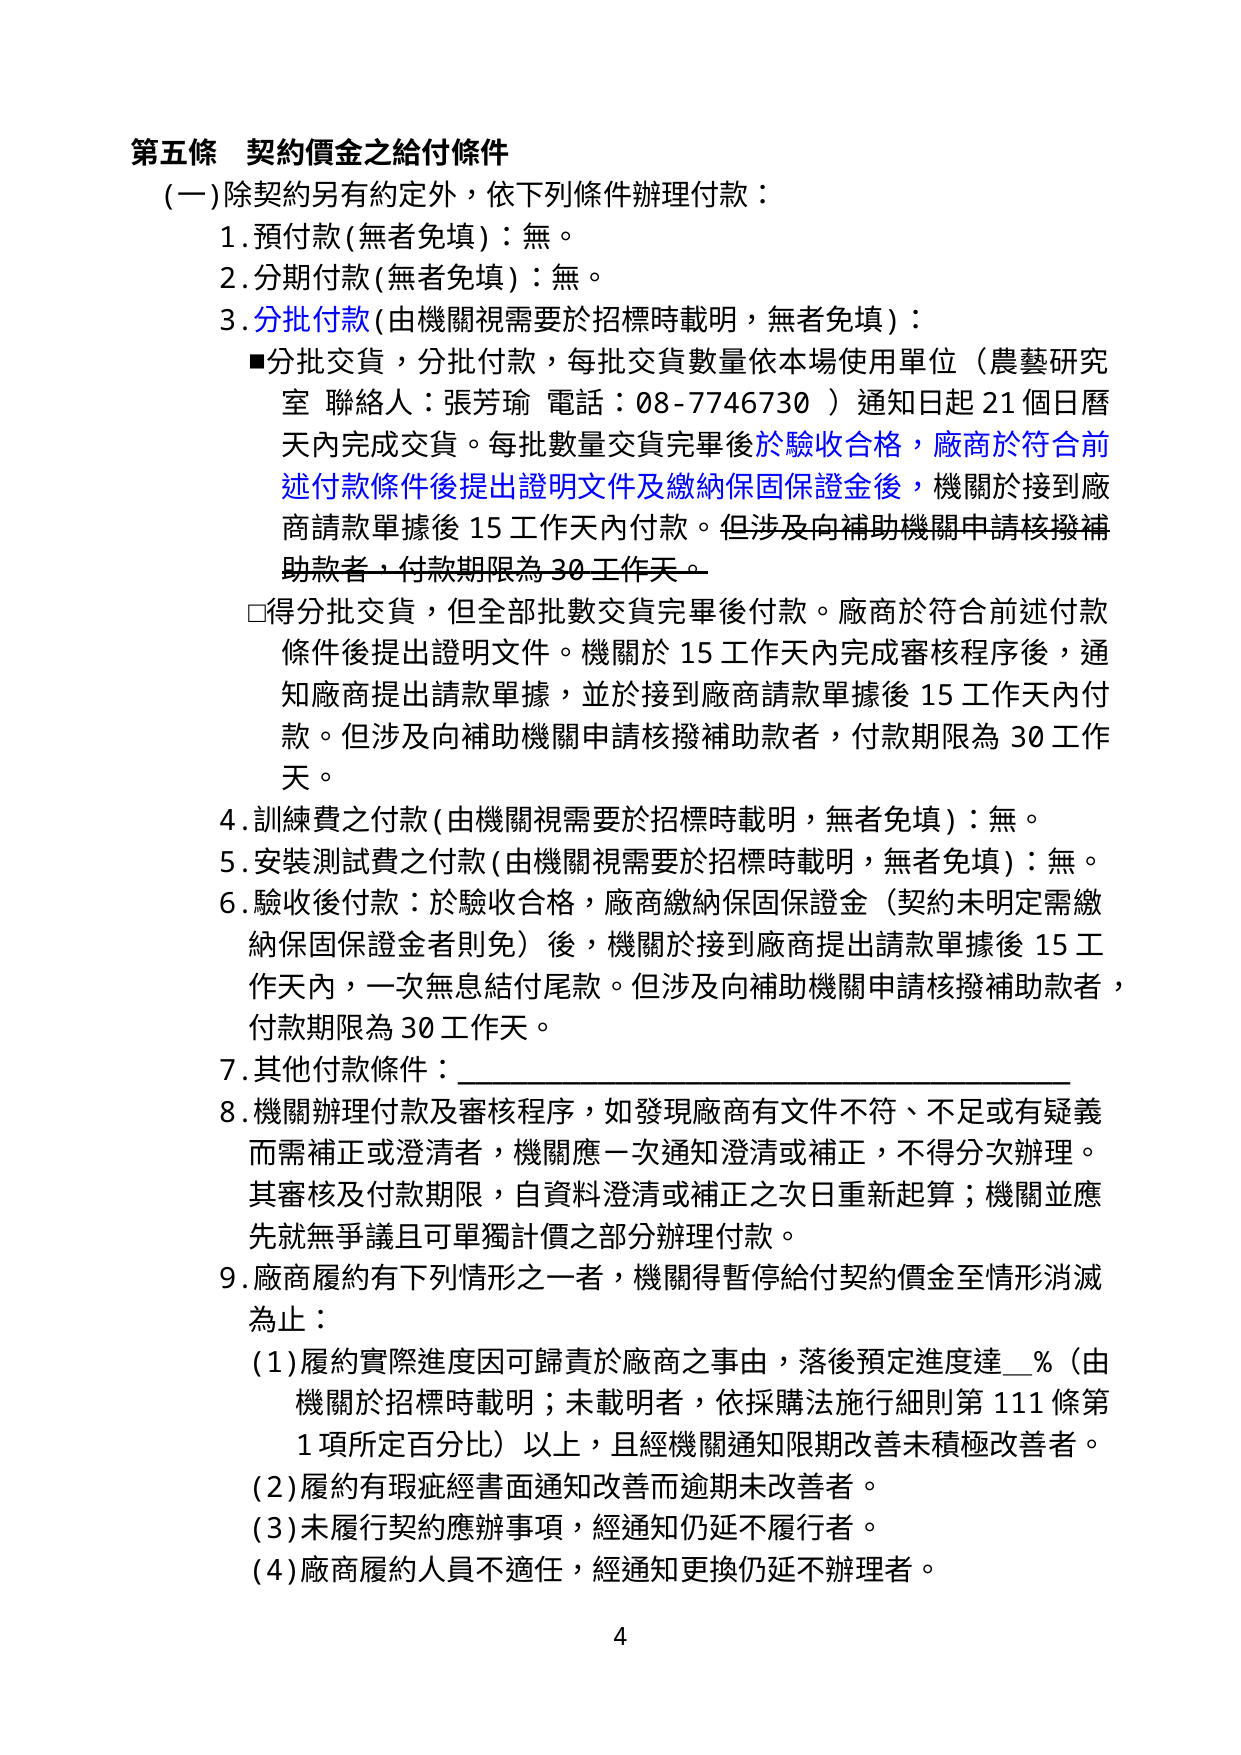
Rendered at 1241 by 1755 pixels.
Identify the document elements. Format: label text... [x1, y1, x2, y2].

text 9.廠商履約有下列情形之一者，機關得暫停給付契約價金至情形消滅為止： [218, 1255, 1104, 1339]
text 6.驗收後付款：於驗收合格，廠商繳納保固保證金（契約未明定需繳納保固保證金者則免）後，機關於接到廠商提出請款單據後15工作天內，一次無息結付尾款。但涉及向補助機關申請核撥補助款者，付款期限為30工作天。 [218, 880, 1104, 1047]
text □得分批交貨，但全部批數交貨完畢後付款。廠商於符合前述付款條件後提出證明文件。機關於15工作天內完成審核程序後，通知廠商提出請款單據，並於接到廠商請款單據後15工作天內付款。但涉及向補助機關申請核撥補助款者，付款期限為30工作天。 [248, 589, 1110, 797]
text (4)廠商履約人員不適任，經通知更換仍延不辦理者。 [248, 1547, 1110, 1589]
text 3.分批付款(由機關視需要於招標時載明，無者免填)： [218, 297, 1104, 339]
text ■分批交貨，分批付款，每批交貨數量依本場使用單位（農藝研究室 聯絡人：張芳瑜 電話：08-7746730 ）通知日起21個日曆天內完成交貨。每批數量交貨完畢後於驗收合格，廠商於符合前述付款條件後提出證明文件及繳納保固保證金後，機關於接到廠商請款單據後15工作天內付款。但涉及向補助機關申請核撥補助款者，付款期限為30工作天。 [248, 339, 1110, 589]
text (一)除契約另有約定外，依下列條件辦理付款： [159, 172, 1110, 214]
text 8.機關辦理付款及審核程序，如發現廠商有文件不符、不足或有疑義而需補正或澄清者，機關應ㄧ次通知澄清或補正，不得分次辦理。其審核及付款期限，自資料澄清或補正之次日重新起算；機關並應先就無爭議且可單獨計價之部分辦理付款。 [218, 1089, 1104, 1255]
text 5.安裝測試費之付款(由機關視需要於招標時載明，無者免填)：無。 [218, 839, 1104, 880]
text 第五條 契約價金之給付條件 [130, 130, 1110, 172]
text (2)履約有瑕疵經書面通知改善而逾期未改善者。 [248, 1464, 1110, 1505]
text (3)未履行契約應辦事項，經通知仍延不履行者。 [248, 1505, 1110, 1547]
text 1.預付款(無者免填)：無。 [218, 214, 1104, 255]
text 4.訓練費之付款(由機關視需要於招標時載明，無者免填)：無。 [218, 797, 1104, 839]
text 7.其他付款條件：___________________________________ [218, 1047, 1104, 1089]
text 2.分期付款(無者免填)：無。 [218, 255, 1104, 297]
text (1)履約實際進度因可歸責於廠商之事由，落後預定進度達＿%（由機關於招標時載明；未載明者，依採購法施行細則第111條第1項所定百分比）以上，且經機關通知限期改善未積極改善者。 [248, 1339, 1110, 1464]
